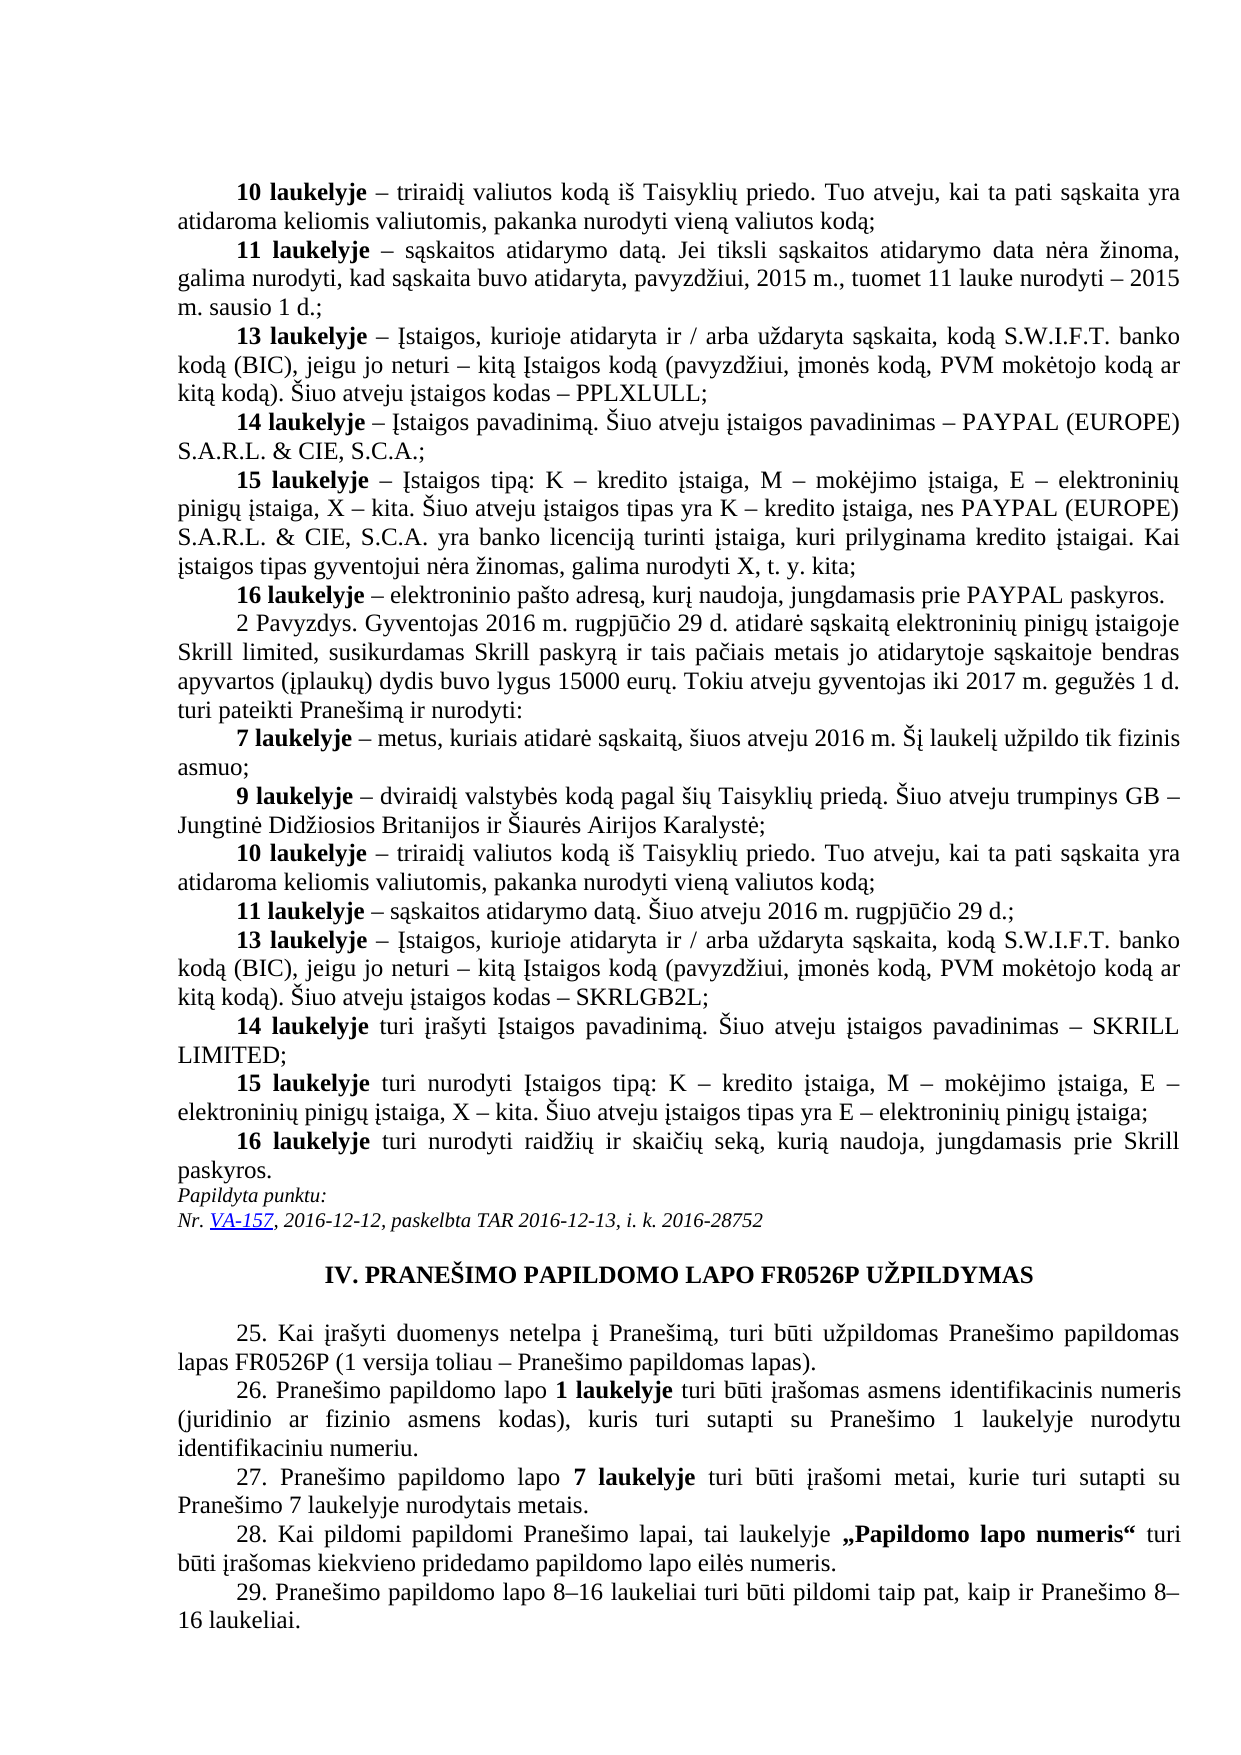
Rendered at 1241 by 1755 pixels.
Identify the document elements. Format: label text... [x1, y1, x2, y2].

text IV. Pranešimo papildomo lapo FR0526P užpildymas [177, 1260, 1181, 1289]
text 7 laukelyje – metus, kuriais atidarė sąskaitą, šiuos atveju 2016 m. Šį laukelį užpildo tik fizinis asmuo; [177, 723, 1181, 781]
text Nr. VA-157, 2016-12-12, paskelbta TAR 2016-12-13, i. k. 2016-28752 [177, 1207, 1181, 1232]
text Papildyta punktu: [177, 1183, 1181, 1207]
text 13 laukelyje – Įstaigos, kurioje atidaryta ir / arba uždaryta sąskaita, kodą S.W.I.F.T. banko kodą (BIC), jeigu jo neturi – kitą Įstaigos kodą (pavyzdžiui, įmonės kodą, PVM mokėtojo kodą ar kitą kodą). Šiuo atveju įstaigos kodas – PPLXLULL; [177, 321, 1181, 407]
text 25. Kai įrašyti duomenys netelpa į Pranešimą, turi būti užpildomas Pranešimo papildomas lapas FR0526P (1 versija toliau – Pranešimo papildomas lapas). [177, 1318, 1181, 1375]
text 9 laukelyje – dviraidį valstybės kodą pagal šių Taisyklių priedą. Šiuo atveju trumpinys GB – Jungtinė Didžiosios Britanijos ir Šiaurės Airijos Karalystė; [177, 781, 1181, 838]
text 14 laukelyje turi įrašyti Įstaigos pavadinimą. Šiuo atveju įstaigos pavadinimas – SKRILL LIMITED; [177, 1011, 1181, 1068]
text 28. Kai pildomi papildomi Pranešimo lapai, tai laukelyje „Papildomo lapo numeris“ turi būti įrašomas kiekvieno pridedamo papildomo lapo eilės numeris. [177, 1519, 1181, 1577]
text 15 laukelyje turi nurodyti Įstaigos tipą: K – kredito įstaiga, M – mokėjimo įstaiga, E – elektroninių pinigų įstaiga, X – kita. Šiuo atveju įstaigos tipas yra E – elektroninių pinigų įstaiga; [177, 1068, 1181, 1126]
text 11 laukelyje – sąskaitos atidarymo datą. Jei tiksli sąskaitos atidarymo data nėra žinoma, galima nurodyti, kad sąskaita buvo atidaryta, pavyzdžiui, 2015 m., tuomet 11 lauke nurodyti – 2015 m. sausio 1 d.; [177, 235, 1181, 321]
text 14 laukelyje – Įstaigos pavadinimą. Šiuo atveju įstaigos pavadinimas – PAYPAL (EUROPE) S.A.R.L. & CIE, S.C.A.; [177, 407, 1181, 465]
text 13 laukelyje – Įstaigos, kurioje atidaryta ir / arba uždaryta sąskaita, kodą S.W.I.F.T. banko kodą (BIC), jeigu jo neturi – kitą Įstaigos kodą (pavyzdžiui, įmonės kodą, PVM mokėtojo kodą ar kitą kodą). Šiuo atveju įstaigos kodas – SKRLGB2L; [177, 925, 1181, 1011]
text 2 Pavyzdys. Gyventojas 2016 m. rugpjūčio 29 d. atidarė sąskaitą elektroninių pinigų įstaigoje Skrill limited, susikurdamas Skrill paskyrą ir tais pačiais metais jo atidarytoje sąskaitoje bendras apyvartos (įplaukų) dydis buvo lygus 15000 eurų. Tokiu atveju gyventojas iki 2017 m. gegužės 1 d. turi pateikti Pranešimą ir nurodyti: [177, 608, 1181, 723]
text 16 laukelyje turi nurodyti raidžių ir skaičių seką, kurią naudoja, jungdamasis prie Skrill paskyros. [177, 1126, 1181, 1183]
text 16 laukelyje – elektroninio pašto adresą, kurį naudoja, jungdamasis prie PAYPAL paskyros. [177, 580, 1181, 608]
text 26. Pranešimo papildomo lapo 1 laukelyje turi būti įrašomas asmens identifikacinis numeris (juridinio ar fizinio asmens kodas), kuris turi sutapti su Pranešimo 1 laukelyje nurodytu identifikaciniu numeriu. [177, 1375, 1181, 1462]
text 10 laukelyje – triraidį valiutos kodą iš Taisyklių priedo. Tuo atveju, kai ta pati sąskaita yra atidaroma keliomis valiutomis, pakanka nurodyti vieną valiutos kodą; [177, 177, 1181, 235]
text 15 laukelyje – Įstaigos tipą: K – kredito įstaiga, M – mokėjimo įstaiga, E – elektroninių pinigų įstaiga, X – kita. Šiuo atveju įstaigos tipas yra K – kredito įstaiga, nes PAYPAL (EUROPE) S.A.R.L. & CIE, S.C.A. yra banko licenciją turinti įstaiga, kuri prilyginama kredito įstaigai. Kai įstaigos tipas gyventojui nėra žinomas, galima nurodyti X, t. y. kita; [177, 465, 1181, 580]
text 11 laukelyje – sąskaitos atidarymo datą. Šiuo atveju 2016 m. rugpjūčio 29 d.; [177, 896, 1181, 925]
text 10 laukelyje – triraidį valiutos kodą iš Taisyklių priedo. Tuo atveju, kai ta pati sąskaita yra atidaroma keliomis valiutomis, pakanka nurodyti vieną valiutos kodą; [177, 838, 1181, 896]
text 29. Pranešimo papildomo lapo 8–16 laukeliai turi būti pildomi taip pat, kaip ir Pranešimo 8–16 laukeliai. [177, 1577, 1181, 1634]
text 27. Pranešimo papildomo lapo 7 laukelyje turi būti įrašomi metai, kurie turi sutapti su Pranešimo 7 laukelyje nurodytais metais. [177, 1462, 1181, 1519]
